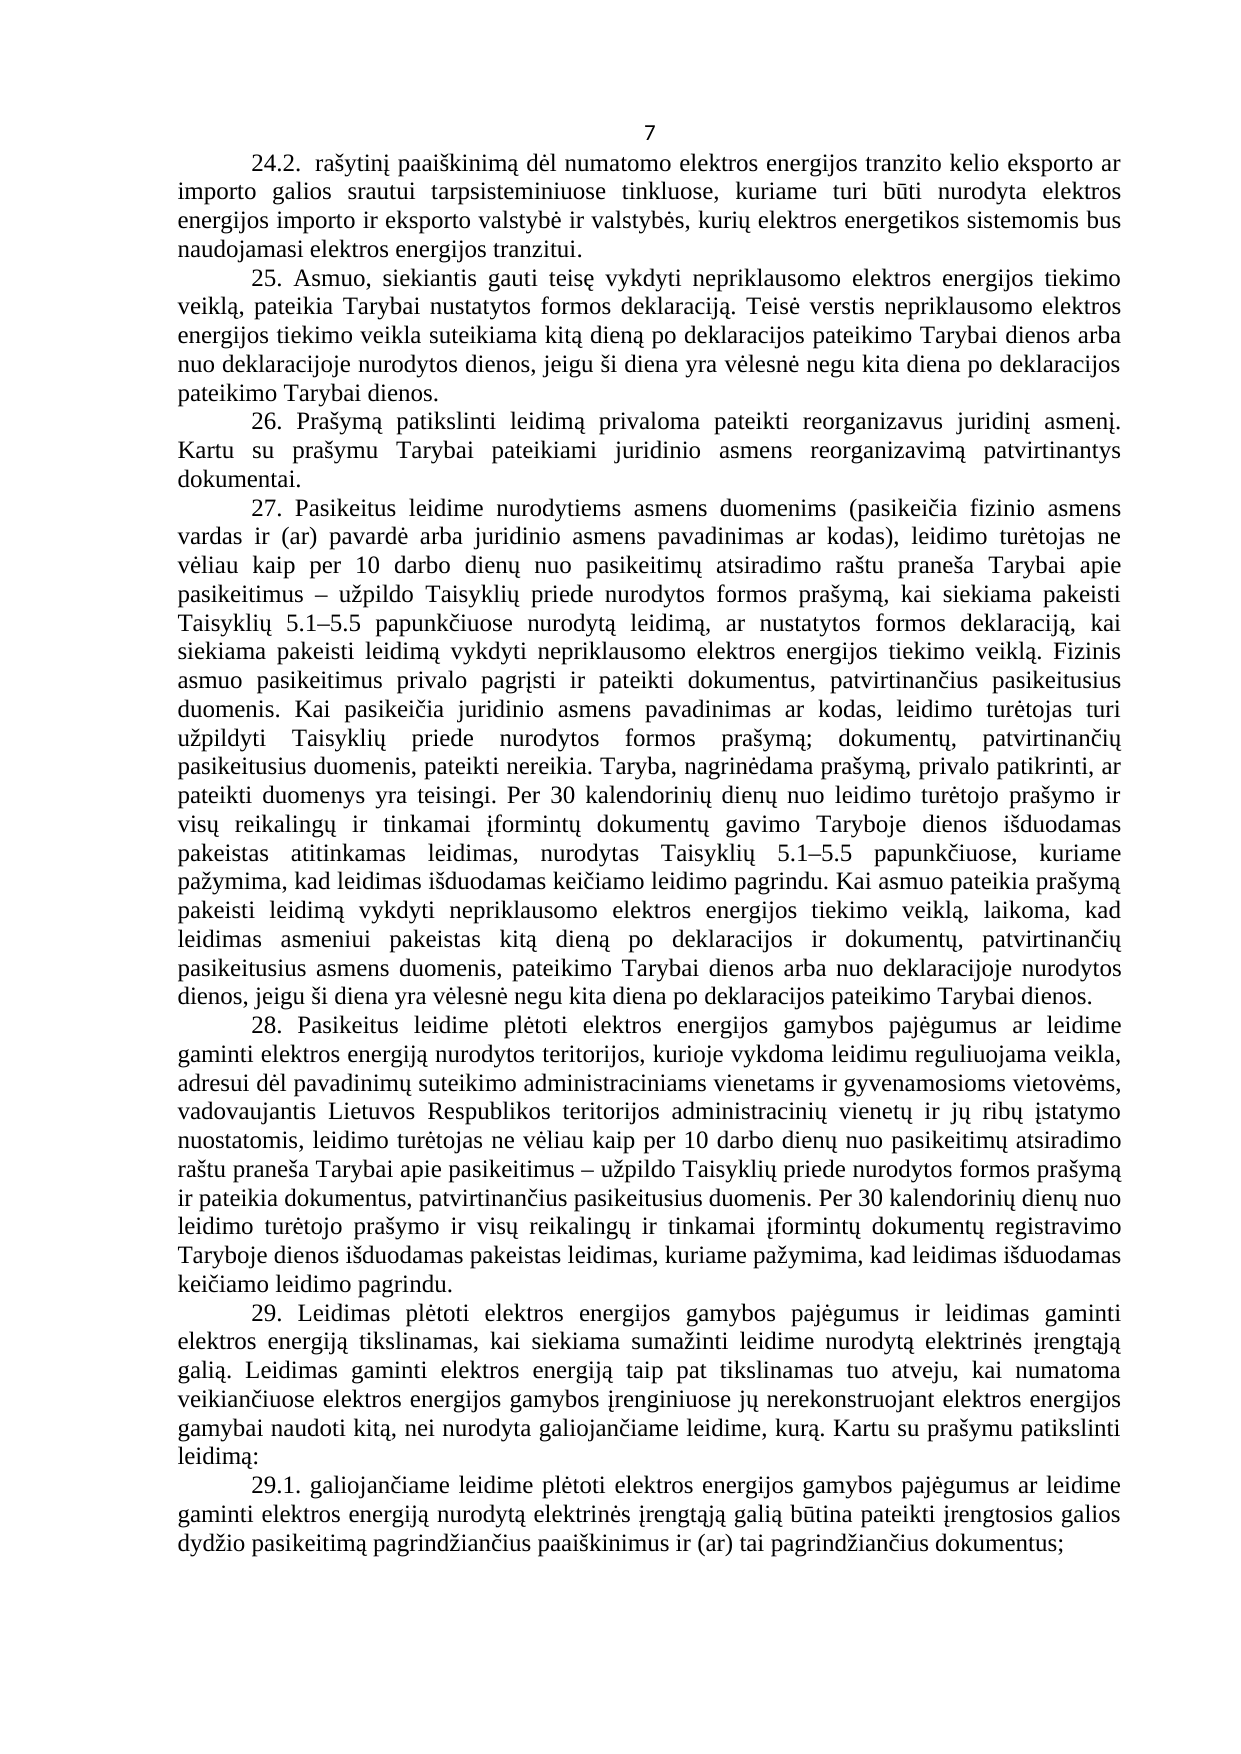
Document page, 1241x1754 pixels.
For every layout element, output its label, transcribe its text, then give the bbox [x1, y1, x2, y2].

text 25. Asmuo, siekiantis gauti teisę vykdyti nepriklausomo elektros energijos tiekimo veiklą, pateikia Tarybai nustatytos formos deklaraciją. Teisė verstis nepriklausomo elektros energijos tiekimo veikla suteikiama kitą dieną po deklaracijos pateikimo Tarybai dienos arba nuo deklaracijoje nurodytos dienos, jeigu ši diena yra vėlesnė negu kita diena po deklaracijos pateikimo Tarybai dienos. [177, 263, 1122, 406]
text 26. Prašymą patikslinti leidimą privaloma pateikti reorganizavus juridinį asmenį. Kartu su prašymu Tarybai pateikiami juridinio asmens reorganizavimą patvirtinantys dokumentai. [177, 406, 1122, 493]
text 29.1. galiojančiame leidime plėtoti elektros energijos gamybos pajėgumus ar leidime gaminti elektros energiją nurodytą elektrinės įrengtąją galią būtina pateikti įrengtosios galios dydžio pasikeitimą pagrindžiančius paaiškinimus ir (ar) tai pagrindžiančius dokumentus; [177, 1470, 1122, 1556]
text 29. Leidimas plėtoti elektros energijos gamybos pajėgumus ir leidimas gaminti elektros energiją tikslinamas, kai siekiama sumažinti leidime nurodytą elektrinės įrengtąją galią. Leidimas gaminti elektros energiją taip pat tikslinamas tuo atveju, kai numatoma veikiančiuose elektros energijos gamybos įrenginiuose jų nerekonstruojant elektros energijos gamybai naudoti kitą, nei nurodyta galiojančiame leidime, kurą. Kartu su prašymu patikslinti leidimą: [177, 1298, 1122, 1470]
text 28. Pasikeitus leidime plėtoti elektros energijos gamybos pajėgumus ar leidime gaminti elektros energiją nurodytos teritorijos, kurioje vykdoma leidimu reguliuojama veikla, adresui dėl pavadinimų suteikimo administraciniams vienetams ir gyvenamosioms vietovėms, vadovaujantis Lietuvos Respublikos teritorijos administracinių vienetų ir jų ribų įstatymo nuostatomis, leidimo turėtojas ne vėliau kaip per 10 darbo dienų nuo pasikeitimų atsiradimo raštu praneša Tarybai apie pasikeitimus – užpildo Taisyklių priede nurodytos formos prašymą ir pateikia dokumentus, patvirtinančius pasikeitusius duomenis. Per 30 kalendorinių dienų nuo leidimo turėtojo prašymo ir visų reikalingų ir tinkamai įformintų dokumentų registravimo Taryboje dienos išduodamas pakeistas leidimas, kuriame pažymima, kad leidimas išduodamas keičiamo leidimo pagrindu. [177, 1010, 1122, 1298]
text 24.2. rašytinį paaiškinimą dėl numatomo elektros energijos tranzito kelio eksporto ar importo galios srautui tarpsisteminiuose tinkluose, kuriame turi būti nurodyta elektros energijos importo ir eksporto valstybė ir valstybės, kurių elektros energetikos sistemomis bus naudojamasi elektros energijos tranzitui. [177, 148, 1122, 263]
text 27. Pasikeitus leidime nurodytiems asmens duomenims (pasikeičia fizinio asmens vardas ir (ar) pavardė arba juridinio asmens pavadinimas ar kodas), leidimo turėtojas ne vėliau kaip per 10 darbo dienų nuo pasikeitimų atsiradimo raštu praneša Tarybai apie pasikeitimus – užpildo Taisyklių priede nurodytos formos prašymą, kai siekiama pakeisti Taisyklių 5.1–5.5 papunkčiuose nurodytą leidimą, ar nustatytos formos deklaraciją, kai siekiama pakeisti leidimą vykdyti nepriklausomo elektros energijos tiekimo veiklą. Fizinis asmuo pasikeitimus privalo pagrįsti ir pateikti dokumentus, patvirtinančius pasikeitusius duomenis. Kai pasikeičia juridinio asmens pavadinimas ar kodas, leidimo turėtojas turi užpildyti Taisyklių priede nurodytos formos prašymą; dokumentų, patvirtinančių pasikeitusius duomenis, pateikti nereikia. Taryba, nagrinėdama prašymą, privalo patikrinti, ar pateikti duomenys yra teisingi. Per 30 kalendorinių dienų nuo leidimo turėtojo prašymo ir visų reikalingų ir tinkamai įformintų dokumentų gavimo Taryboje dienos išduodamas pakeistas atitinkamas leidimas, nurodytas Taisyklių 5.1–5.5 papunkčiuose, kuriame pažymima, kad leidimas išduodamas keičiamo leidimo pagrindu. Kai asmuo pateikia prašymą pakeisti leidimą vykdyti nepriklausomo elektros energijos tiekimo veiklą, laikoma, kad leidimas asmeniui pakeistas kitą dieną po deklaracijos ir dokumentų, patvirtinančių pasikeitusius asmens duomenis, pateikimo Tarybai dienos arba nuo deklaracijoje nurodytos dienos, jeigu ši diena yra vėlesnė negu kita diena po deklaracijos pateikimo Tarybai dienos. [177, 493, 1122, 1010]
